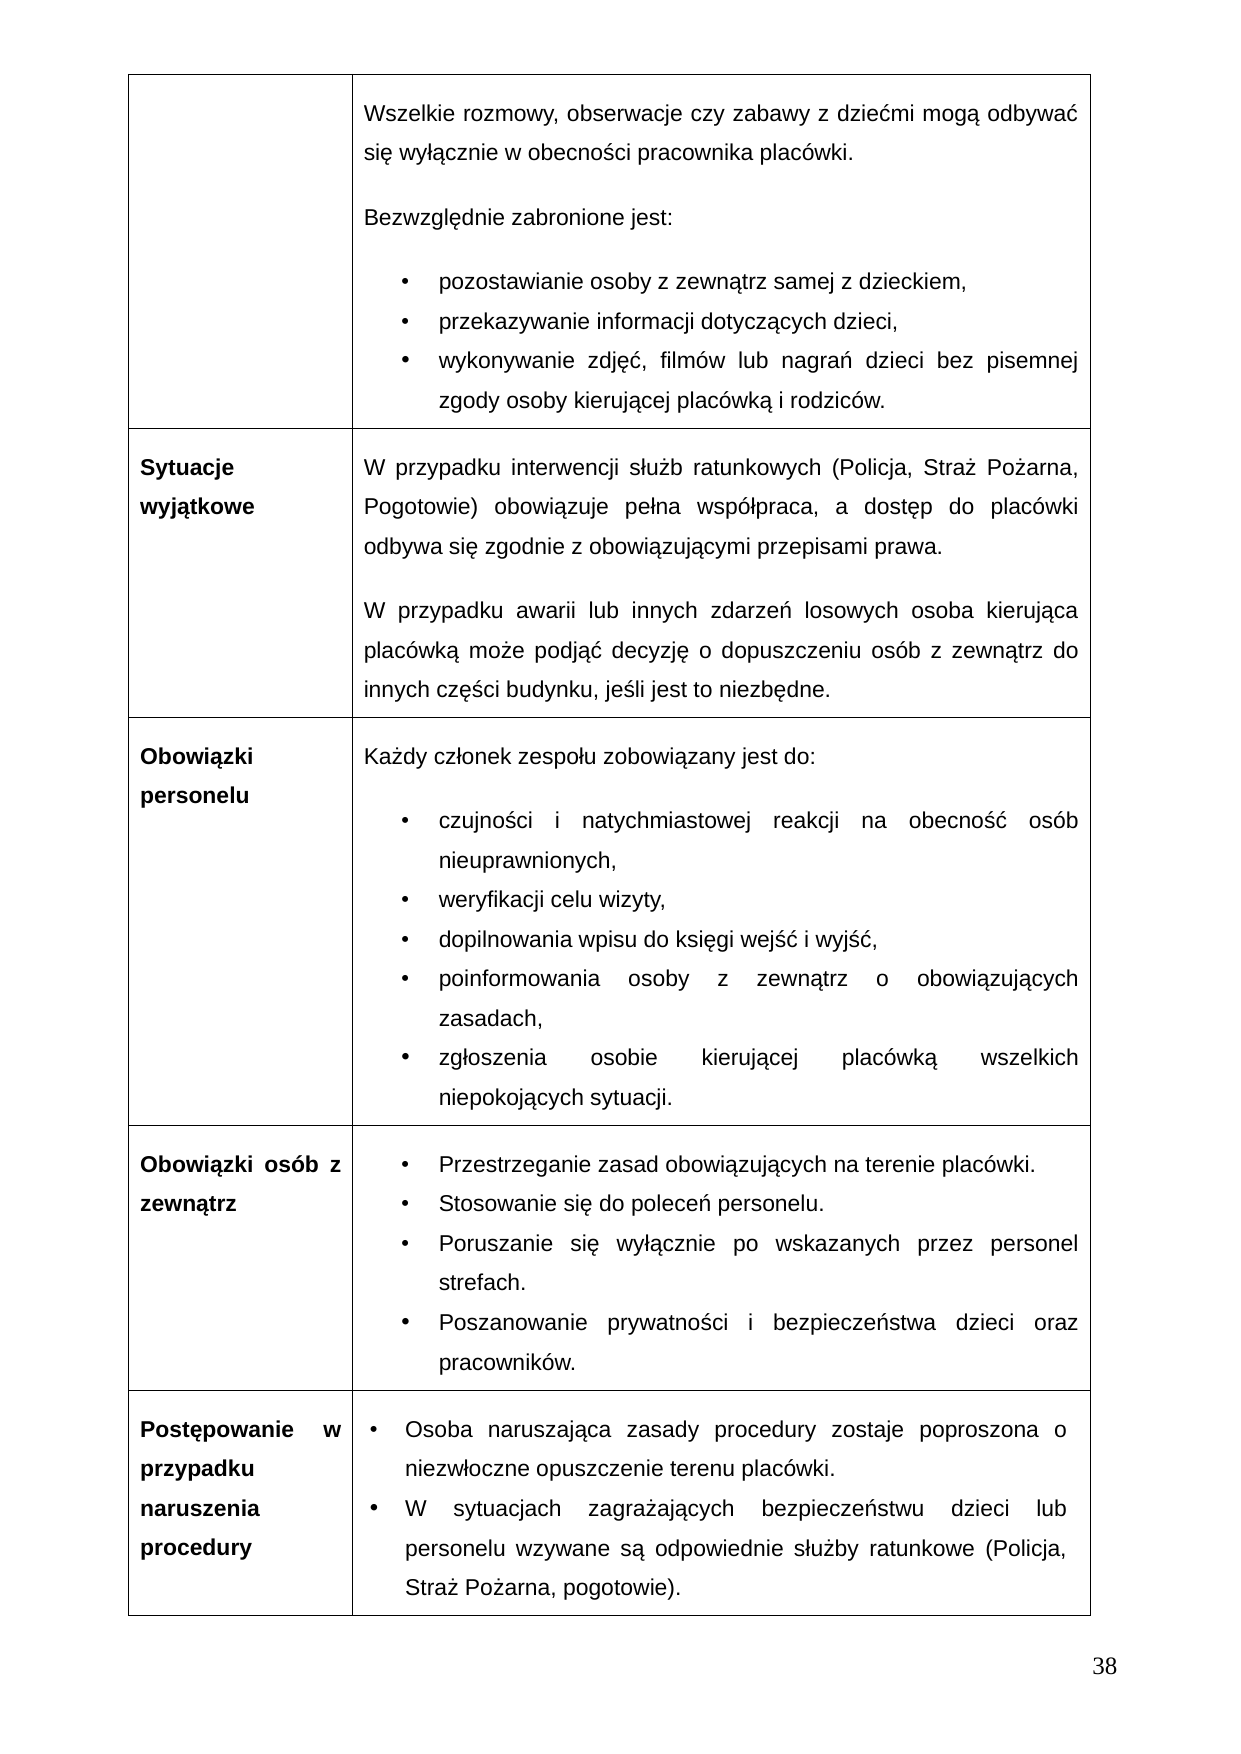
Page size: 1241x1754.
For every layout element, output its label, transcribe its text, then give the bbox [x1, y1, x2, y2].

table_cell W przypadku interwencji służb ratunkowych (Policja, Straż Pożarna, Pogotowie) obowiązuje pełna współpraca, a dostęp do placówki odbywa się zgodnie z obowiązującymi przepisami prawa. W przypadku awarii lub innych zdarzeń losowych osoba kierująca placówką może podjąć decyzję o dopuszczeniu osób z zewnątrz do innych części budynku, jeśli jest to niezbędne. [353, 429, 1090, 717]
table_cell [129, 75, 352, 428]
table_cell Postępowanie w przypadku naruszenia procedury [129, 1391, 352, 1614]
table_cell Wszelkie rozmowy, obserwacje czy zabawy z dziećmi mogą odbywać się wyłącznie w obecności pracownika placówki. Bezwzględnie zabronione jest: pozostawianie osoby z zewnątrz samej z dzieckiem, przekazywanie informacji dotyczących dzieci, wykonywanie zdjęć, filmów lub nagrań dzieci bez pisemnej zgody osoby kierującej placówką i rodziców. [353, 75, 1090, 428]
table_cell Przestrzeganie zasad obowiązujących na terenie placówki. Stosowanie się do poleceń personelu. Poruszanie się wyłącznie po wskazanych przez personel strefach. Poszanowanie prywatności i bezpieczeństwa dzieci oraz pracowników. [353, 1126, 1090, 1389]
table_cell Obowiązki osób z zewnątrz [129, 1126, 352, 1389]
table_cell Obowiązki personelu [129, 718, 352, 1125]
table_cell Osoba naruszająca zasady procedury zostaje poproszona o niezwłoczne opuszczenie terenu placówki. W sytuacjach zagrażających bezpieczeństwu dzieci lub personelu wzywane są odpowiednie służby ratunkowe (Policja, Straż Pożarna, pogotowie). Każde zdarzenie naruszenia zasad zostaje odnotowane w dokumentacji wewnętrznej placówki. [353, 1391, 1090, 1614]
table_cell Każdy członek zespołu zobowiązany jest do: czujności i natychmiastowej reakcji na obecność osób nieuprawnionych, weryfikacji celu wizyty, dopilnowania wpisu do księgi wejść i wyjść, poinformowania osoby z zewnątrz o obowiązujących zasadach, zgłoszenia osobie kierującej placówką wszelkich niepokojących sytuacji. [353, 718, 1090, 1125]
table_cell Sytuacje wyjątkowe [129, 429, 352, 717]
